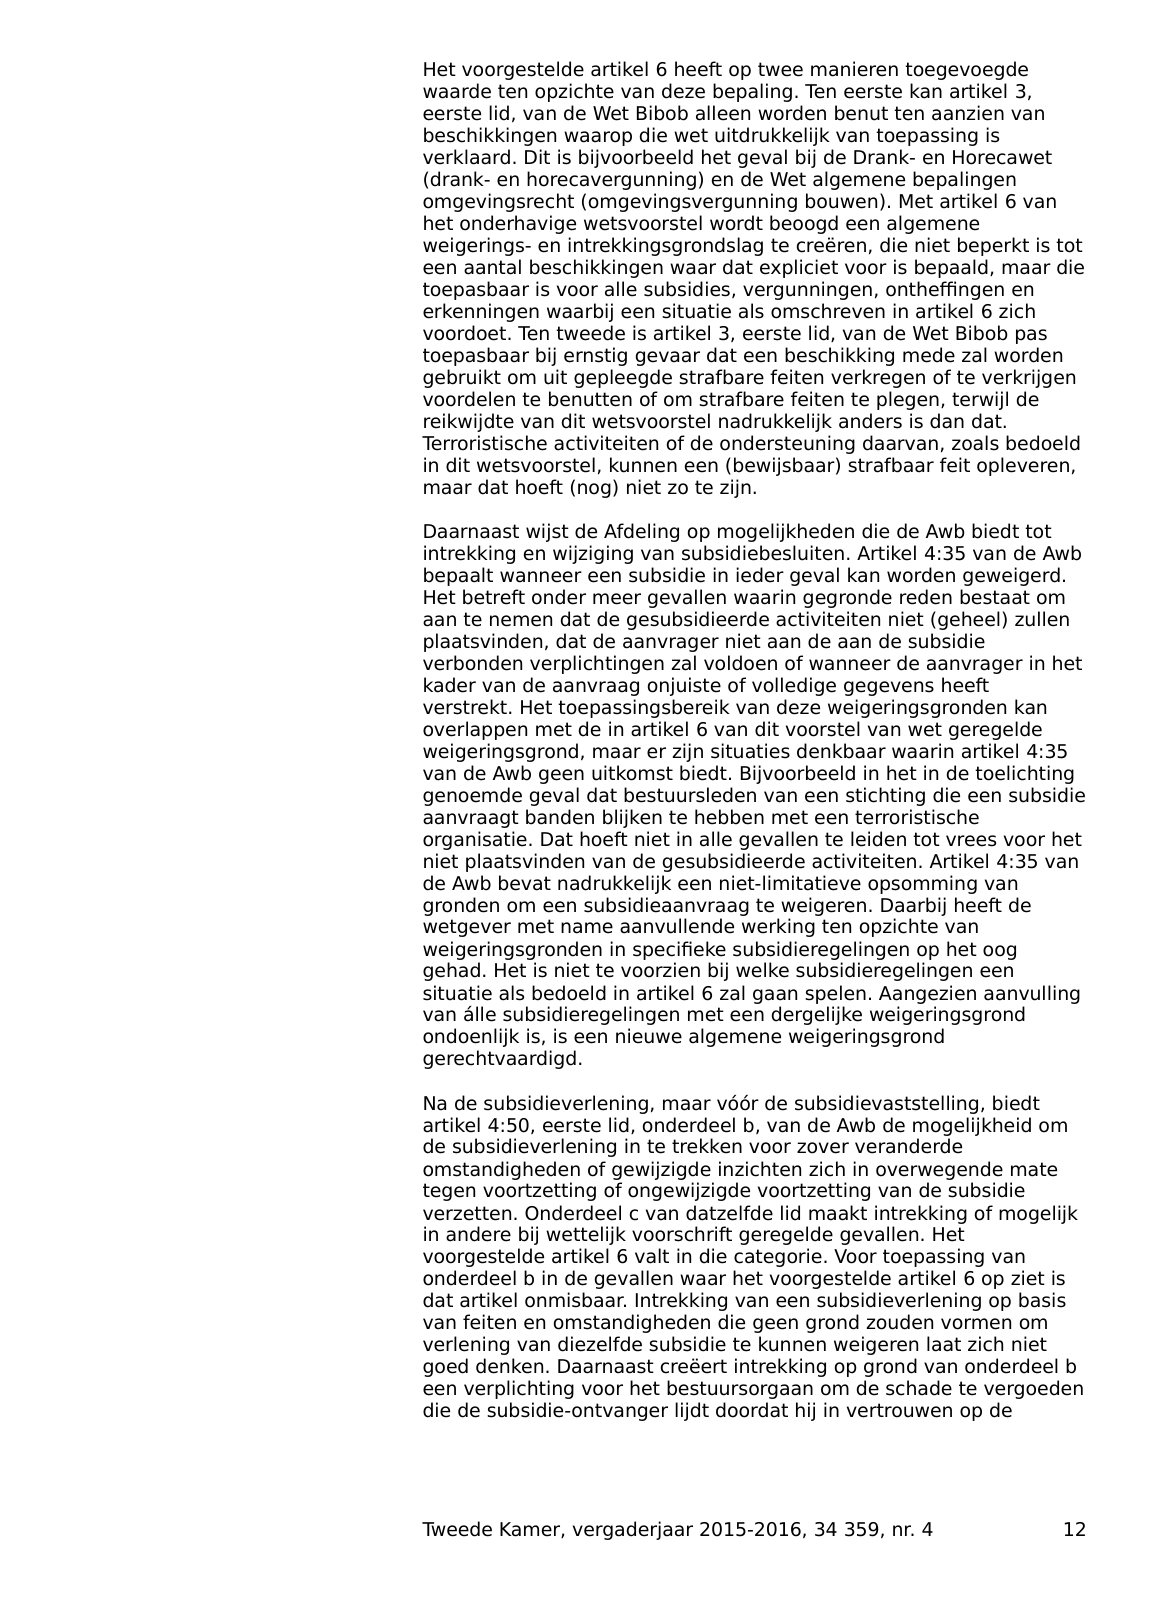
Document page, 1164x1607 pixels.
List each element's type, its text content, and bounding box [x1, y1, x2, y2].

text Het voorgestelde artikel 6 heeft op twee manieren toegevoegde waarde ten opzichte van deze bepaling. Ten eerste kan artikel 3, eerste lid, van de Wet Bibob alleen worden benut ten aanzien van beschikkingen waarop die wet uitdrukkelijk van toepassing is verklaard. Dit is bijvoorbeeld het geval bij de Drank- en Horecawet (drank- en horecavergunning) en de Wet algemene bepalingen omgevingsrecht (omgevingsvergunning bouwen). Met artikel 6 van het onderhavige wetsvoorstel wordt beoogd een algemene weigerings- en intrekkingsgrondslag te creëren, die niet beperkt is tot een aantal beschikkingen waar dat expliciet voor is bepaald, maar die toepasbaar is voor alle subsidies, vergunningen, ontheffingen en erkenningen waarbij een situatie als omschreven in artikel 6 zich voordoet. Ten tweede is artikel 3, eerste lid, van de Wet Bibob pas toepasbaar bij ernstig gevaar dat een beschikking mede zal worden gebruikt om uit gepleegde strafbare feiten verkregen of te verkrijgen voordelen te benutten of om strafbare feiten te plegen, terwijl de reikwijdte van dit wetsvoorstel nadrukkelijk anders is dan dat. Terroristische activiteiten of de ondersteuning daarvan, zoals bedoeld in dit wetsvoorstel, kunnen een (bewijsbaar) strafbaar feit opleveren, maar dat hoeft (nog) niet zo te zijn. [422, 59, 1087, 499]
text Daarnaast wijst de Afdeling op mogelijkheden die de Awb biedt tot intrekking en wijziging van subsidiebesluiten. Artikel 4:35 van de Awb bepaalt wanneer een subsidie in ieder geval kan worden geweigerd. Het betreft onder meer gevallen waarin gegronde reden bestaat om aan te nemen dat de gesubsidieerde activiteiten niet (geheel) zullen plaatsvinden, dat de aanvrager niet aan de aan de subsidie verbonden verplichtingen zal voldoen of wanneer de aanvrager in het kader van de aanvraag onjuiste of volledige gegevens heeft verstrekt. Het toepassingsbereik van deze weigeringsgronden kan overlappen met de in artikel 6 van dit voorstel van wet geregelde weigeringsgrond, maar er zijn situaties denkbaar waarin artikel 4:35 van de Awb geen uitkomst biedt. Bijvoorbeeld in het in de toelichting genoemde geval dat bestuursleden van een stichting die een subsidie aanvraagt banden blijken te hebben met een terroristische organisatie. Dat hoeft niet in alle gevallen te leiden tot vrees voor het niet plaatsvinden van de gesubsidieerde activiteiten. Artikel 4:35 van de Awb bevat nadrukkelijk een niet-limitatieve opsomming van gronden om een subsidieaanvraag te weigeren. Daarbij heeft de wetgever met name aanvullende werking ten opzichte van weigeringsgronden in specifieke subsidieregelingen op het oog gehad. Het is niet te voorzien bij welke subsidieregelingen een situatie als bedoeld in artikel 6 zal gaan spelen. Aangezien aanvulling van álle subsidieregelingen met een dergelijke weigeringsgrond ondoenlijk is, is een nieuwe algemene weigeringsgrond gerechtvaardigd. [422, 521, 1087, 1070]
text Na de subsidieverlening, maar vóór de subsidievaststelling, biedt artikel 4:50, eerste lid, onderdeel b, van de Awb de mogelijkheid om de subsidieverlening in te trekken voor zover veranderde omstandigheden of gewijzigde inzichten zich in overwegende mate tegen voortzetting of ongewijzigde voortzetting van de subsidie verzetten. Onderdeel c van datzelfde lid maakt intrekking of mogelijk in andere bij wettelijk voorschrift geregelde gevallen. Het voorgestelde artikel 6 valt in die categorie. Voor toepassing van onderdeel b in de gevallen waar het voorgestelde artikel 6 op ziet is dat artikel onmisbaar. Intrekking van een subsidieverlening op basis van feiten en omstandigheden die geen grond zouden vormen om verlening van diezelfde subsidie te kunnen weigeren laat zich niet goed denken. Daarnaast creëert intrekking op grond van onderdeel b een verplichting voor het bestuursorgaan om de schade te vergoeden die de subsidie-ontvanger lijdt doordat hij in vertrouwen op de [422, 1092, 1087, 1422]
